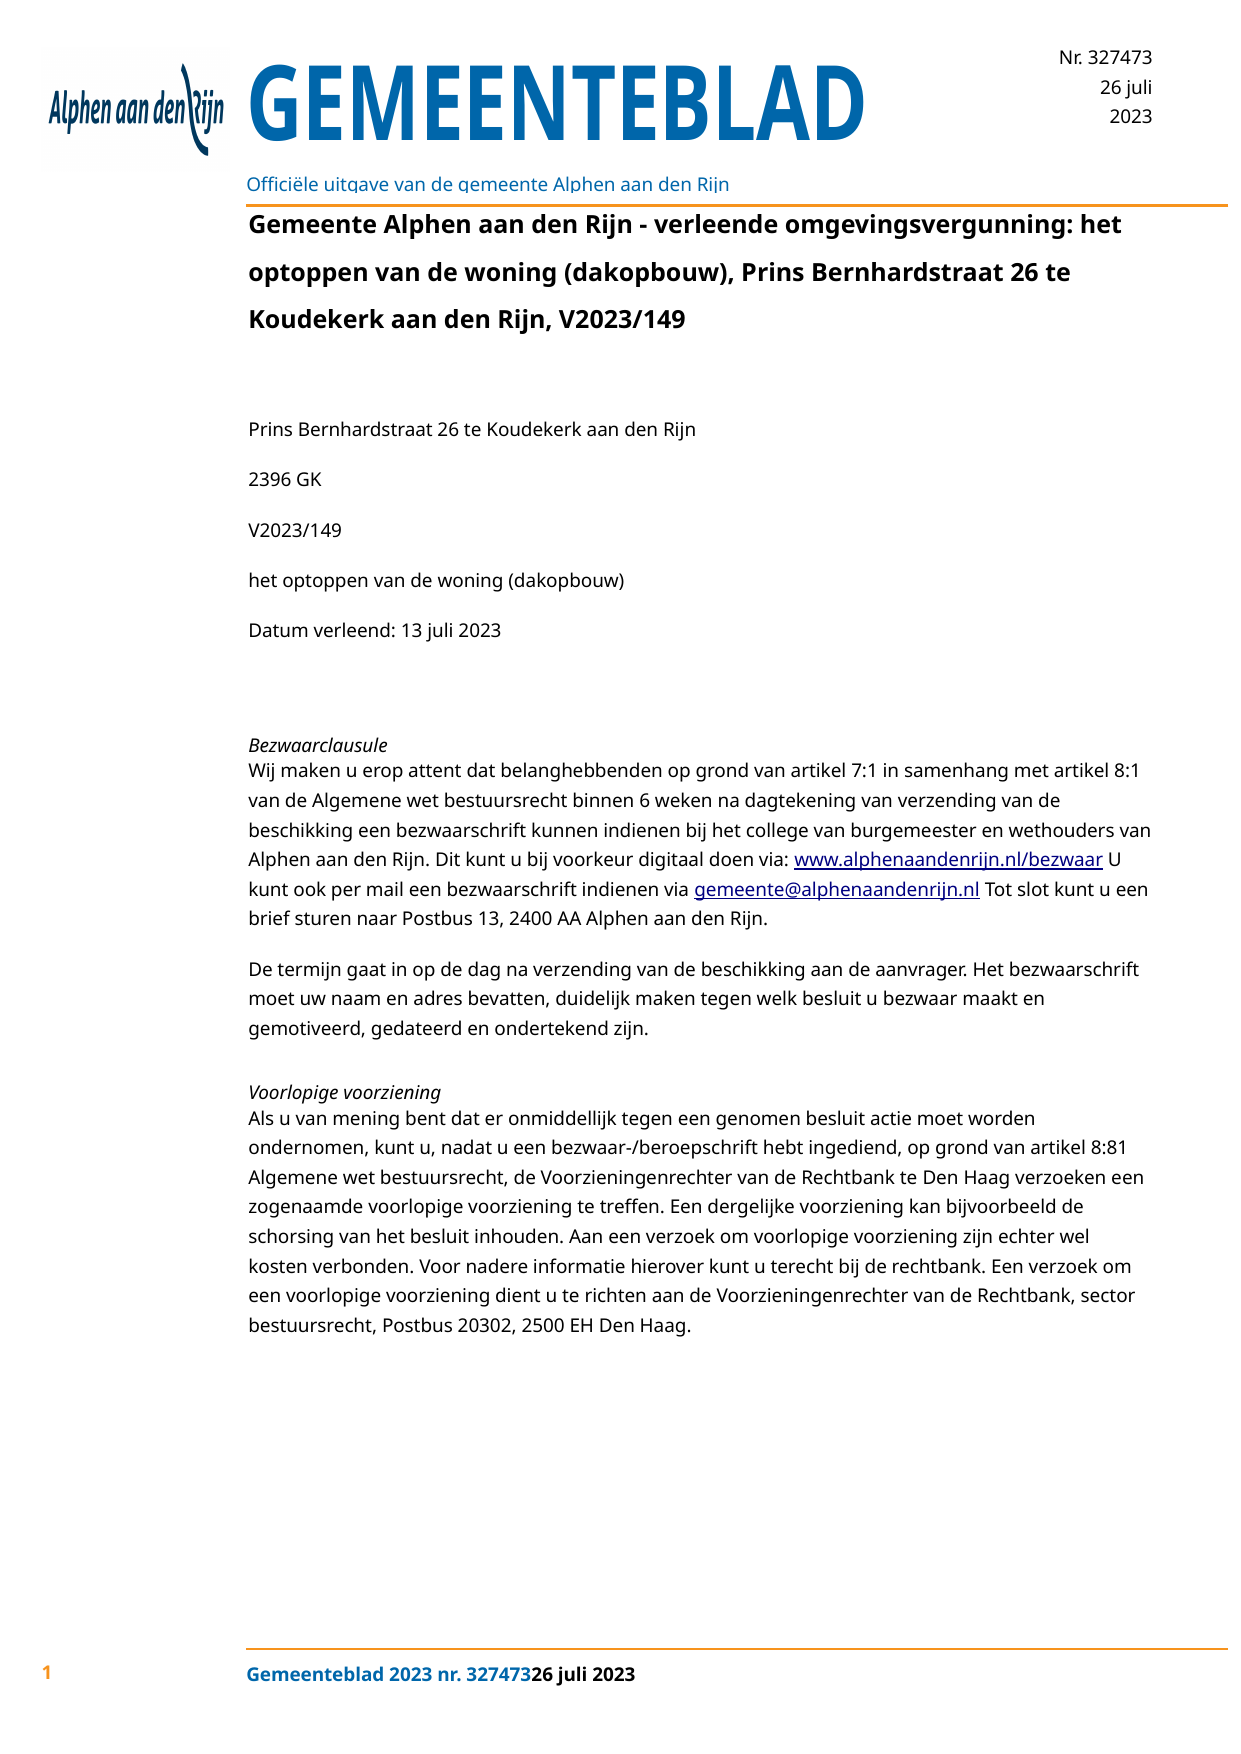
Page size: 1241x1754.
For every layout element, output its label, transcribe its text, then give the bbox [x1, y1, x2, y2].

text Voorlopige voorziening [248, 1079, 1152, 1105]
text het optoppen van de woning (dakopbouw) [248, 567, 1152, 593]
text Bezwaarclausule [248, 732, 1152, 758]
text Als u van mening bent dat er onmiddellijk tegen een genomen besluit actie moet worden ondernomen, kunt u, nadat u een bezwaar-/beroepschrift hebt ingediend, op grond van artikel 8:81 Algemene wet bestuursrecht, de Voorzieningenrechter van de Rechtbank te Den Haag verzoeken een zogenaamde voorlopige voorziening te treffen. Een dergelijke voorziening kan bijvoorbeeld de schorsing van het besluit inhouden. Aan een verzoek om voorlopige voorziening zijn echter wel kosten verbonden. Voor nadere informatie hierover kunt u terecht bij de rechtbank. Een verzoek om een voorlopige voorziening dient u te richten aan de Voorzieningenrechter van de Rechtbank, sector bestuursrecht, Postbus 20302, 2500 EH Den Haag. [248, 1105, 1152, 1338]
text 2396 GK [248, 466, 1152, 492]
text Gemeente Alphen aan den Rijn - verleende omgevingsvergunning: het optoppen van de woning (dakopbouw), Prins Bernhardstraat 26 te Koudekerk aan den Rijn, V2023/149 [248, 207, 1152, 336]
text Wij maken u erop attent dat belanghebbenden op grond van artikel 7:1 in samenhang met artikel 8:1 van de Algemene wet bestuursrecht binnen 6 weken na dagtekening van verzending van de beschikking een bezwaarschrift kunnen indienen bij het college van burgemeester en wethouders van Alphen aan den Rijn. Dit kunt u bij voorkeur digitaal doen via: www.alphenaandenrijn.nl/bezwaar U kunt ook per mail een bezwaarschrift indienen via gemeente@alphenaandenrijn.nl Tot slot kunt u een brief sturen naar Postbus 13, 2400 AA Alphen aan den Rijn. [248, 758, 1152, 931]
picture [41, 47, 231, 172]
text V2023/149 [248, 517, 1152, 542]
text Prins Bernhardstraat 26 te Koudekerk aan den Rijn [248, 416, 1152, 442]
text De termijn gaat in op de dag na verzending van de beschikking aan de aanvrager. Het bezwaarschrift moet uw naam en adres bevatten, duidelijk maken tegen welk besluit u bezwaar maakt en gemotiveerd, gedateerd en ondertekend zijn. [248, 956, 1152, 1041]
text Datum verleend: 13 juli 2023 [248, 618, 1152, 643]
